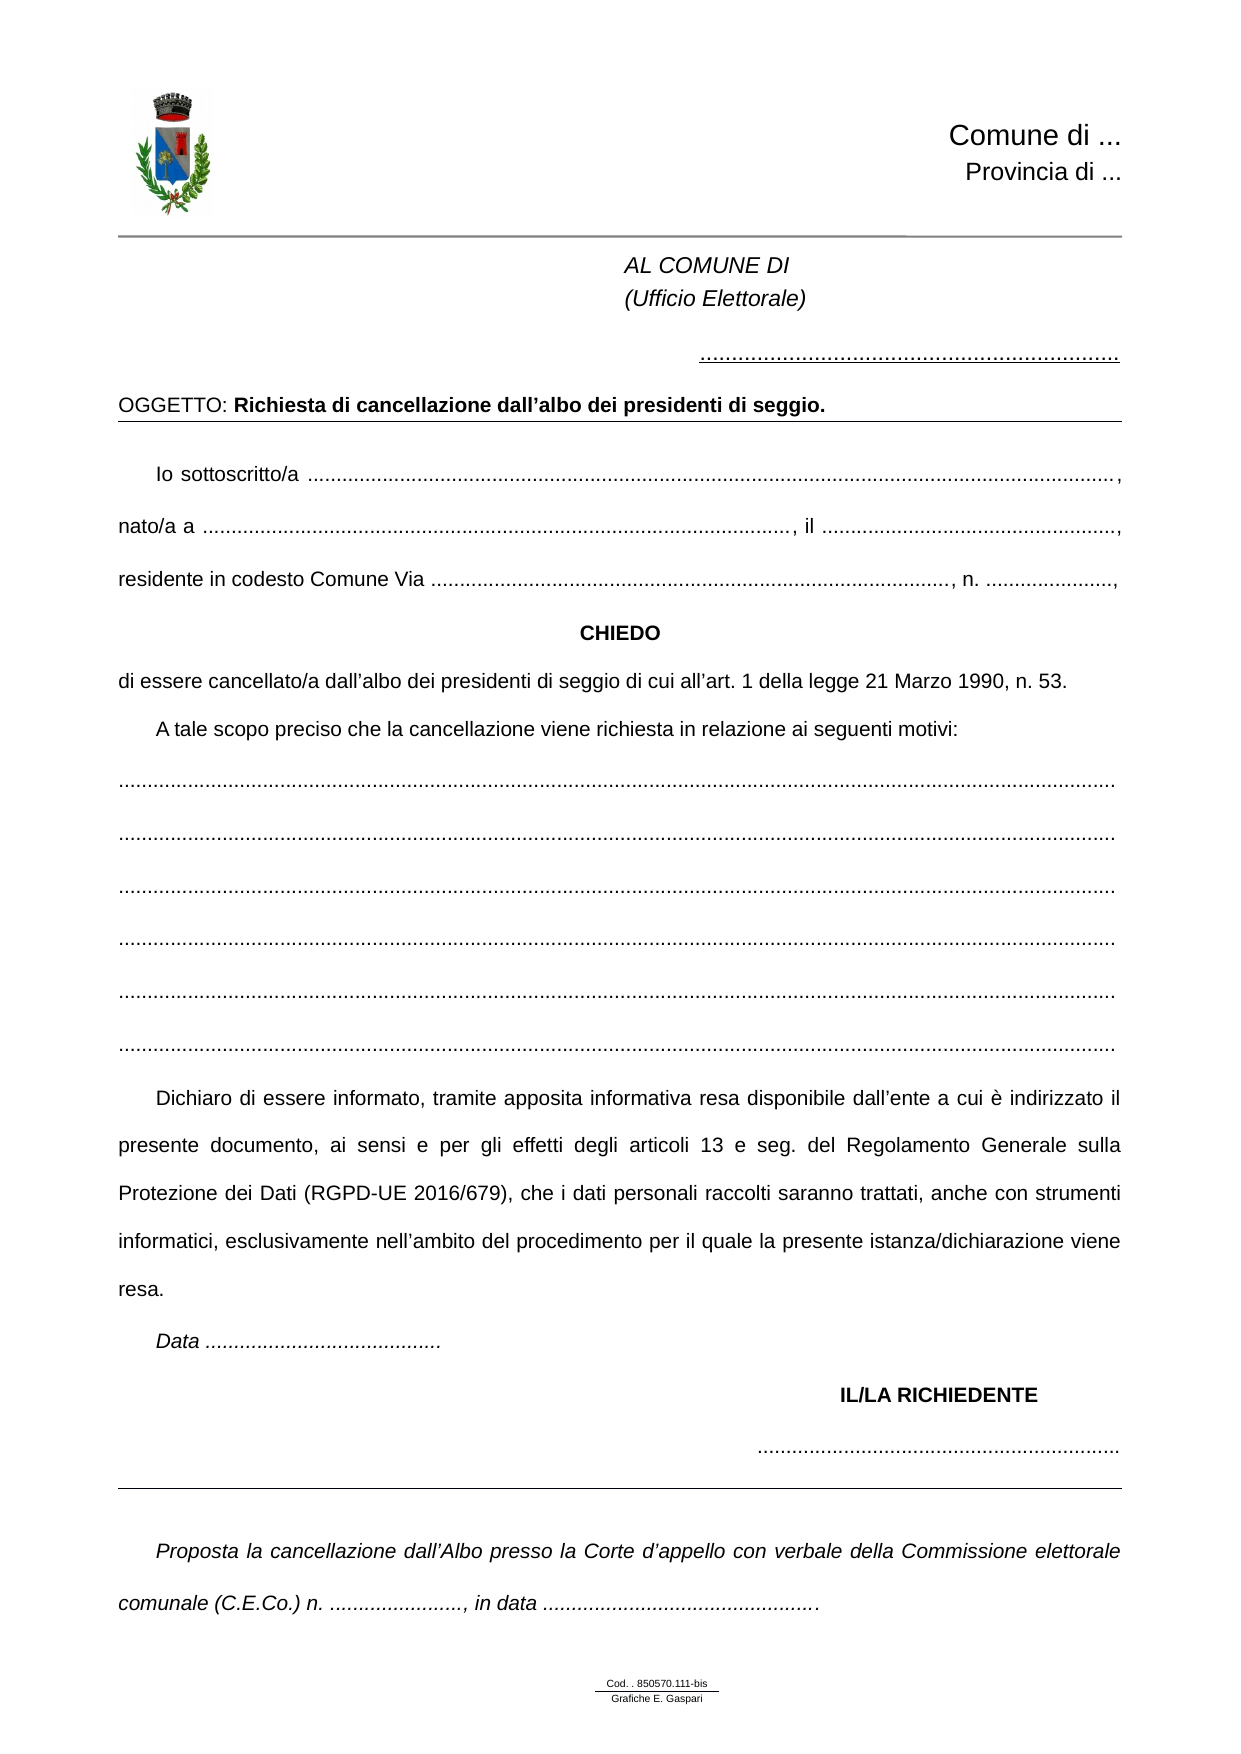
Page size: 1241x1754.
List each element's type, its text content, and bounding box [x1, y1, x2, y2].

text Data ......................................... [118, 1325, 1122, 1354]
text Comune di ... [224, 118, 1122, 152]
text Proposta la cancellazione dall’Albo presso la Corte d’appello con verbale della Commissione elettorale comunale (C.E.Co.) n. ......................., in data ................................................ [118, 1536, 1122, 1616]
subtitle AL COMUNE DI [624, 252, 1122, 278]
text ............................................................... [756, 1430, 1122, 1459]
text OGGETTO: Richiesta di cancellazione dall’albo dei presidenti di seggio. [118, 393, 1122, 421]
text ............................................................................................................................................................................. ............................................................................................................................................................................. ............................................................................................................................................................................. ............................................................................................................................................................................. ............................................................................................................................................................................. ............................................................................................................................................................................. [118, 764, 1122, 1057]
text di essere cancellato/a dall’albo dei presidenti di seggio di cui all’art. 1 della legge 21 Marzo 1990, n. 53. [118, 668, 1122, 692]
text .................................................................. [624, 337, 1122, 366]
text Provincia di ... [224, 157, 1122, 185]
text Io sottoscritto/a ............................................................................................................................................, nato/a a ......................................................................................................, il ..................................................., residente in codesto Comune Via .........................................................................................., n. ......................, [118, 458, 1122, 592]
subtitle CHIEDO [118, 621, 1122, 644]
picture [122, 87, 224, 219]
text Dichiaro di essere informato, tramite apposita informativa resa disponibile dall’ente a cui è indirizzato il presente documento, ai sensi e per gli effetti degli articoli 13 e seg. del Regolamento Generale sulla Protezione dei Dati (RGPD-UE 2016/679), che i dati personali raccolti saranno trattati, anche con strumenti informatici, esclusivamente nell’ambito del procedimento per il quale la presente istanza/dichiarazione viene resa. [118, 1085, 1122, 1301]
text A tale scopo preciso che la cancellazione viene richiesta in relazione ai seguenti motivi: [118, 716, 1122, 740]
subtitle IL/LA RICHIEDENTE [756, 1382, 1122, 1406]
text (Ufficio Elettorale) [624, 285, 1122, 311]
